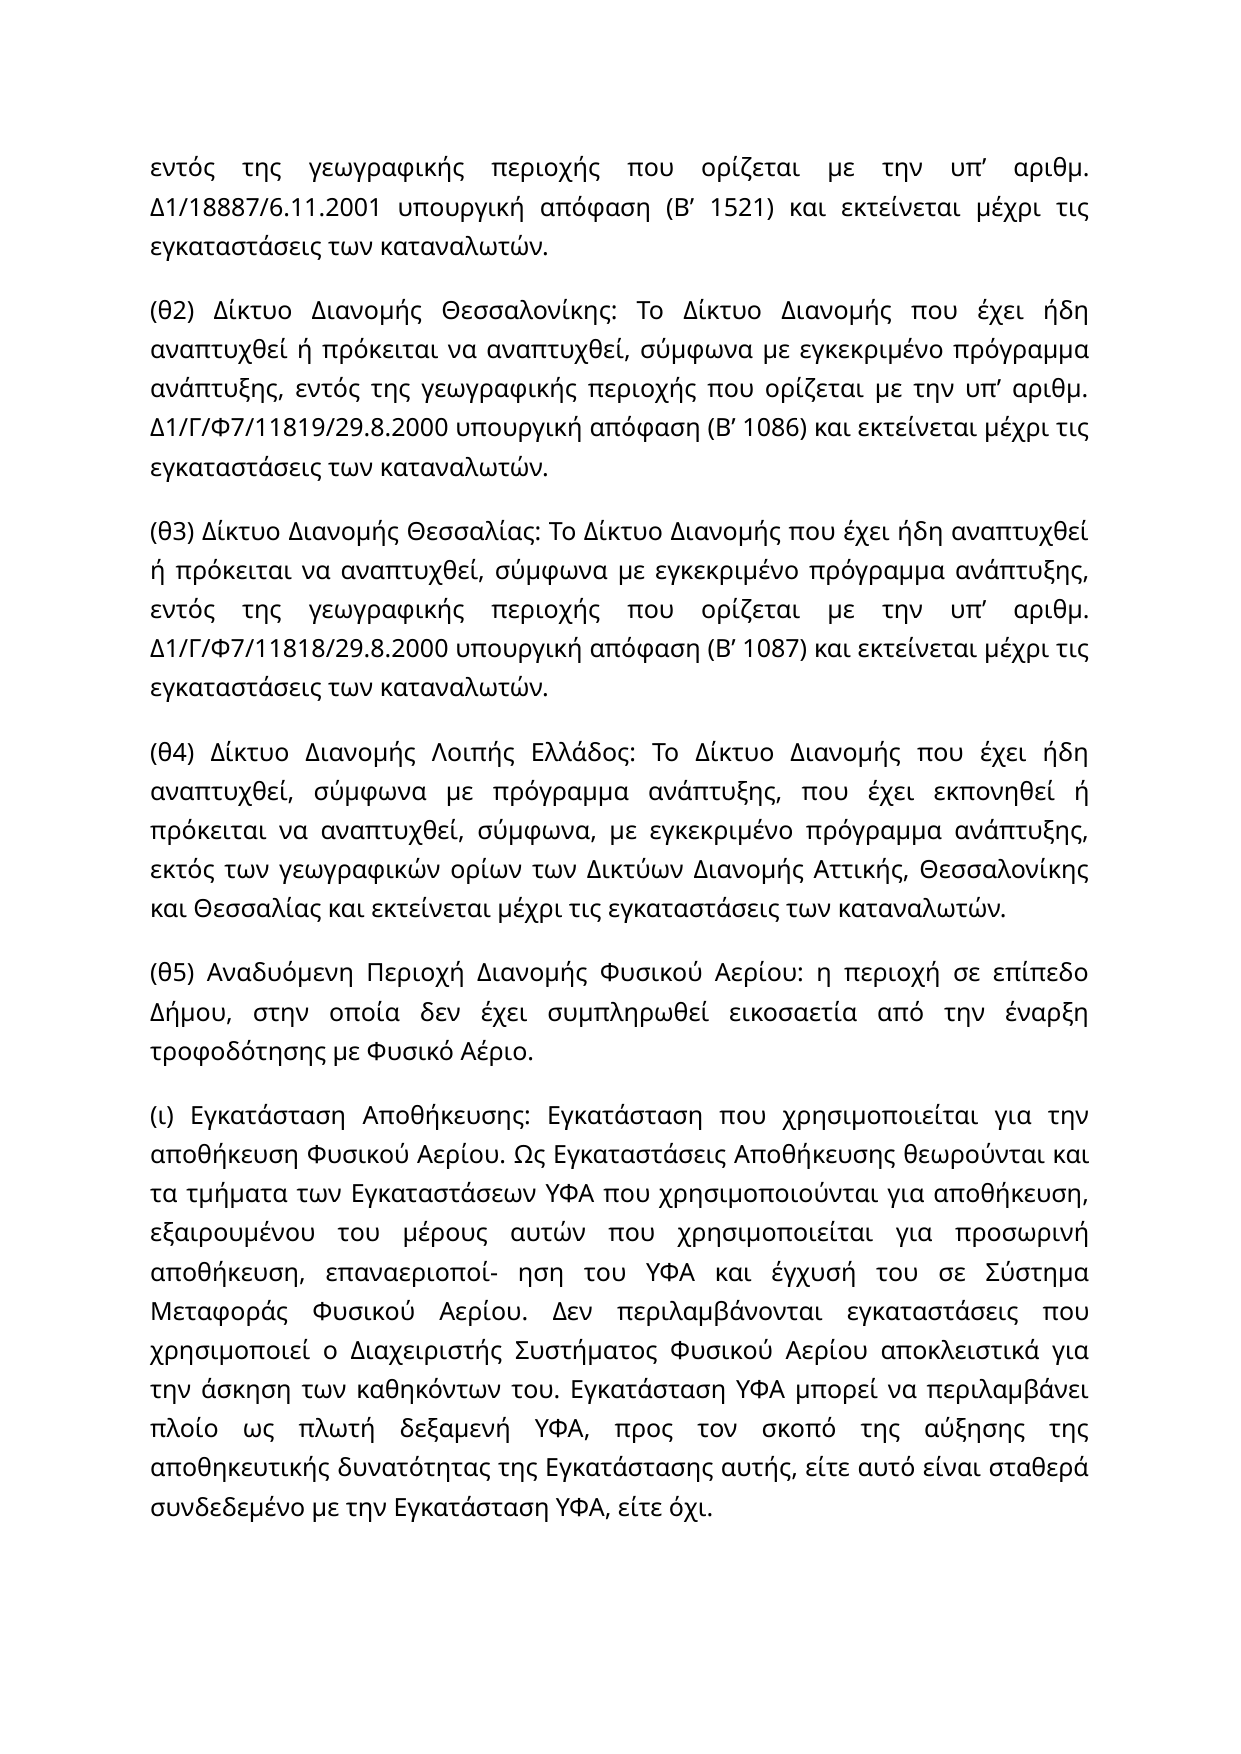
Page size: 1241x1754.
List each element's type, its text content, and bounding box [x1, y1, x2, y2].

text (θ5) Αναδυόμενη Περιοχή Διανομής Φυσικού Αερίου: η περιοχή σε επίπεδο Δήμου, στην οποία δεν έχει συμπληρωθεί εικοσαετία από την έναρξη τροφοδότησης με Φυσικό Αέριο. [150, 955, 1090, 1067]
text (θ4) Δίκτυο Διανομής Λοιπής Ελλάδος: Το Δίκτυο Διανομής που έχει ήδη αναπτυχθεί, σύμφωνα με πρόγραμμα ανάπτυξης, που έχει εκπονηθεί ή πρόκειται να αναπτυχθεί, σύμφωνα, με εγκεκριμένο πρόγραμμα ανάπτυξης, εκτός των γεωγραφικών ορίων των Δικτύων Διανομής Αττικής, Θεσσαλονίκης και Θεσσαλίας και εκτείνεται μέχρι τις εγκαταστάσεις των καταναλωτών. [150, 734, 1090, 925]
text (ι) Εγκατάσταση Αποθήκευσης: Εγκατάσταση που χρησιμοποιείται για την αποθήκευση Φυσικού Αερίου. Ως Εγκαταστάσεις Αποθήκευσης θεωρούνται και τα τμήματα των Εγκαταστάσεων ΥΦΑ που χρησιμοποιούνται για αποθήκευση, εξαιρουμένου του μέρους αυτών που χρησιμοποιείται για προσωρινή αποθήκευση, επαναεριοποί- ηση του ΥΦΑ και έγχυσή του σε Σύστημα Μεταφοράς Φυσικού Αερίου. Δεν περιλαμβάνονται εγκαταστάσεις που χρησιμοποιεί ο Διαχειριστής Συστήματος Φυσικού Αερίου αποκλειστικά για την άσκηση των καθηκόντων του. Εγκατάσταση ΥΦΑ μπορεί να περιλαμβάνει πλοίο ως πλωτή δεξαμενή ΥΦΑ, προς τον σκοπό της αύξησης της αποθηκευτικής δυνατότητας της Εγκατάστασης αυτής, είτε αυτό είναι σταθερά συνδεδεμένο με την Εγκατάσταση ΥΦΑ, είτε όχι. [150, 1097, 1090, 1523]
text εντός της γεωγραφικής περιοχής που ορίζεται με την υπ’ αριθμ. Δ1/18887/6.11.2001 υπουργική απόφαση (Β’ 1521) και εκτείνεται μέχρι τις εγκαταστάσεις των καταναλωτών. [150, 150, 1090, 262]
text (θ3) Δίκτυο Διανομής Θεσσαλίας: Το Δίκτυο Διανομής που έχει ήδη αναπτυχθεί ή πρόκειται να αναπτυχθεί, σύμφωνα με εγκεκριμένο πρόγραμμα ανάπτυξης, εντός της γεωγραφικής περιοχής που ορίζεται με την υπ’ αριθμ. Δ1/Γ/Φ7/11818/29.8.2000 υπουργική απόφαση (Β’ 1087) και εκτείνεται μέχρι τις εγκαταστάσεις των καταναλωτών. [150, 513, 1090, 704]
text (θ2) Δίκτυο Διανομής Θεσσαλονίκης: Το Δίκτυο Διανομής που έχει ήδη αναπτυχθεί ή πρόκειται να αναπτυχθεί, σύμφωνα με εγκεκριμένο πρόγραμμα ανάπτυξης, εντός της γεωγραφικής περιοχής που ορίζεται με την υπ’ αριθμ. Δ1/Γ/Φ7/11819/29.8.2000 υπουργική απόφαση (Β’ 1086) και εκτείνεται μέχρι τις εγκαταστάσεις των καταναλωτών. [150, 292, 1090, 483]
